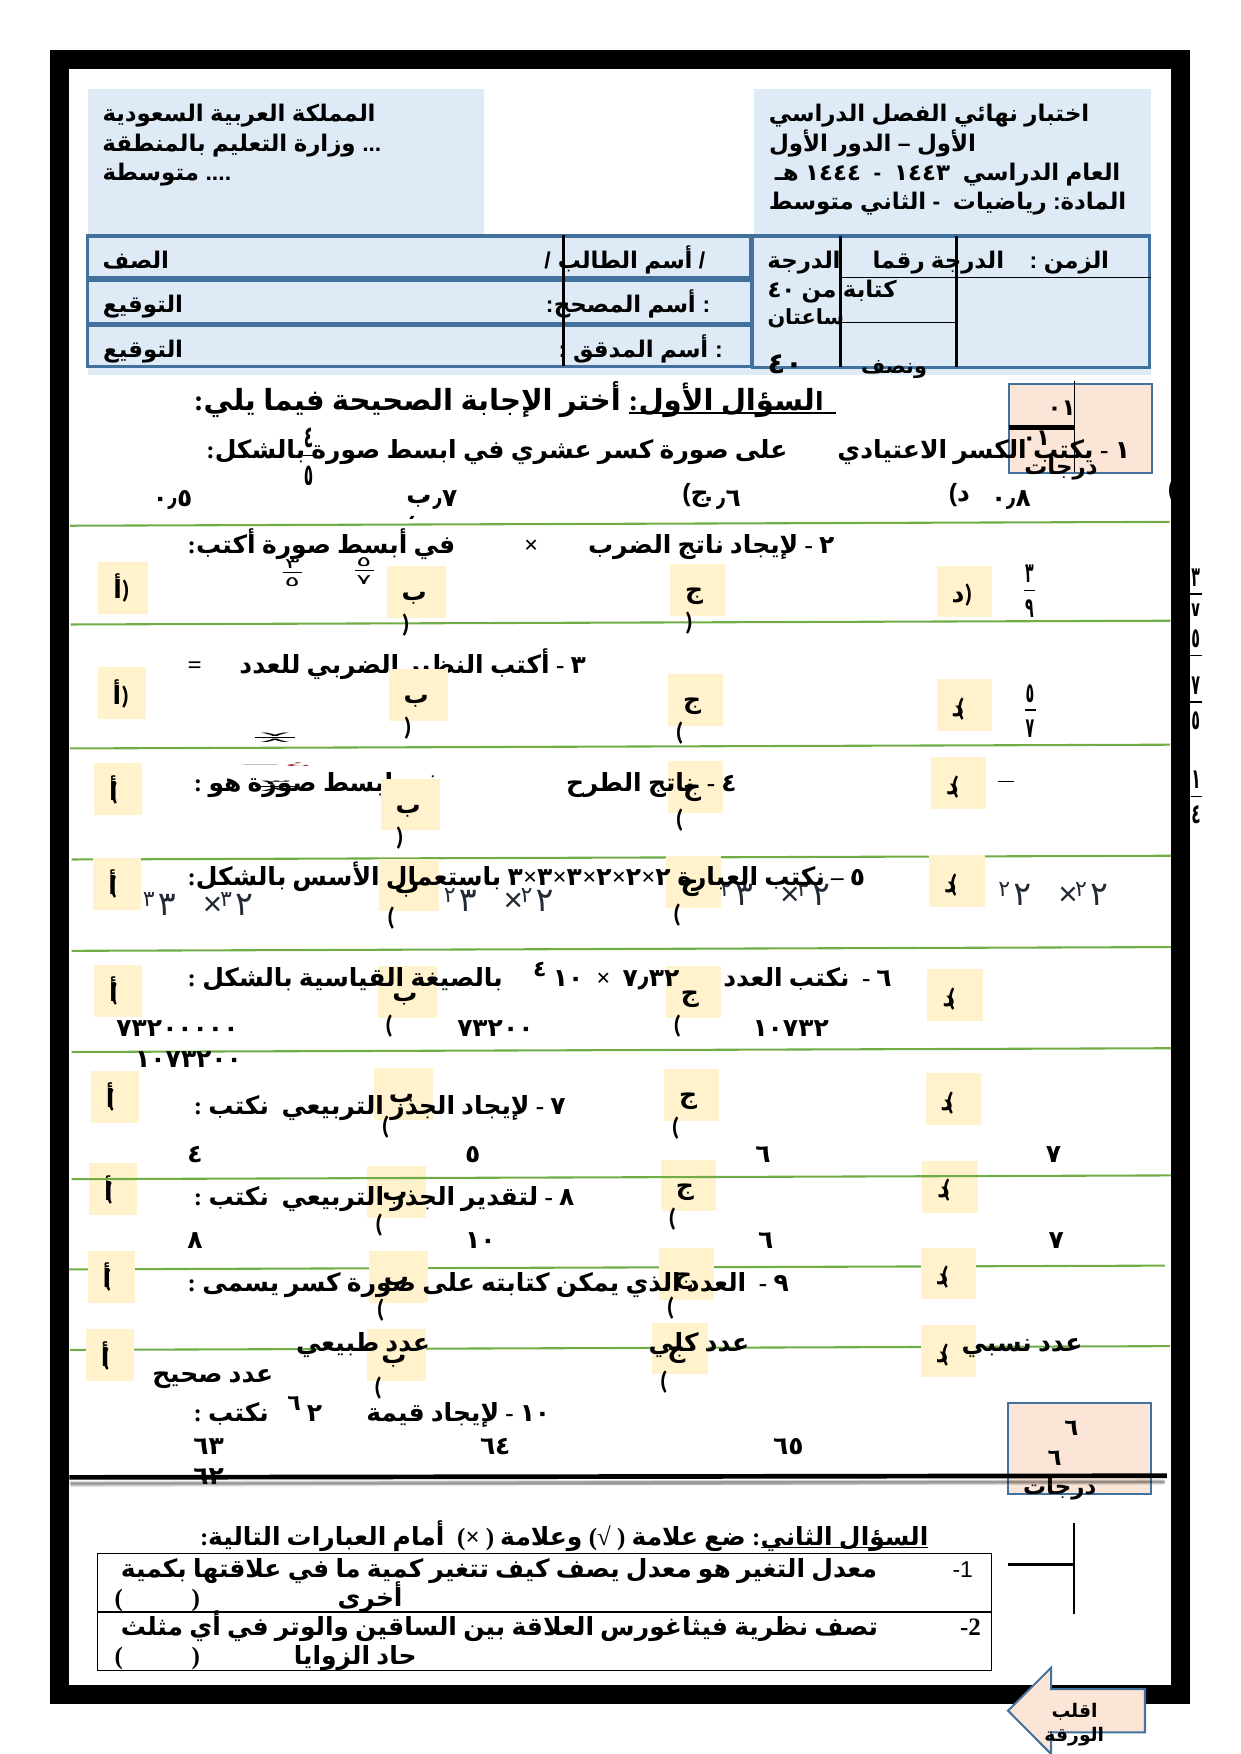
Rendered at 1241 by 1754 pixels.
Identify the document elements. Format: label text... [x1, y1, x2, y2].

text ٩ - العدد الذي يمكن كتابته على صورة كسر يسمى : [187, 1270, 369, 1297]
text ١ - يكتب الكسر الاعتيادي على صورة كسر عشري في ابسط صورة بالشكل: [391, 472, 452, 523]
text ٧ - لإيجاد الجذر التربيعي نكتب : [719, 1091, 926, 1120]
text ٦٥ ٦٤ ٦٣ ٦٢ [193, 1431, 1007, 1474]
table_header معدل التغير هو معدل يصف كيف تتغير كمية ما في علاقتها بكمية أخرى ( ) [98, 1554, 991, 1611]
text ١ - يكتب الكسر الاعتيادي على صورة كسر عشري في ابسط صورة بالشكل: [667, 470, 728, 522]
text ٤ - ‌ ناتج الطرح في ابسط صورة هو : [723, 768, 931, 796]
text ٠٫٨ ٠٫٦ ٠٫٧ ٠٫٥ [452, 483, 667, 511]
text ٩ - العدد الذي يمكن كتابته على صورة كسر يسمى : [976, 1268, 1165, 1297]
text ٤ - ‌ ناتج الطرح في ابسط صورة هو : [986, 746, 1171, 835]
text ٥ – نكتب العبارة ٢×٢×٢×٣×٣×٣ باستعمال الأسس بالشكل: [721, 862, 929, 890]
text ٨ - لتقدير الجذر التربيعي نكتب : [187, 1182, 367, 1211]
text ٧ ٦ ٥ ٤ [187, 1139, 1165, 1167]
table_cell تصف نظرية فيثاغورس العلاقة بين الساقين والوتر في أي مثلث حاد الزوايا ( ) [98, 1613, 991, 1670]
text عدد نسبي عدد كلي عدد طبيعي عدد صحيح [708, 1328, 921, 1346]
text ج) [682, 478, 713, 507]
text ١٠ - لإيجاد قيمة ٢ ٦ نكتب : [193, 1390, 1165, 1428]
text ٦٥ ٦٤ ٦٣ ٦٢ [193, 1486, 1007, 1490]
text ٥ – نكتب العبارة ٢×٢×٢×٣×٣×٣ باستعمال الأسس بالشكل: [439, 862, 666, 890]
text عدد نسبي عدد كلي عدد طبيعي عدد صحيح [976, 1328, 1165, 1345]
text ٢ - لإيجاد ناتج الضرب × في أبسط صورة أكتب: [187, 530, 253, 559]
text ١ - يكتب الكسر الاعتيادي على صورة كسر عشري في ابسط صورة بالشكل: [187, 435, 258, 464]
text ١٠٧٣٢ ٧٣٢٠٠ ٧٣٢٠٠٠٠٠ ١٠٧٣٢٠٠ [117, 1013, 1112, 1050]
text ٠٫٨ ٠٫٦ ٠٫٧ ٠٫٥ [728, 483, 934, 511]
text عدد نسبي عدد كلي عدد طبيعي عدد صحيح [152, 1350, 376, 1388]
text ٤ - ‌ ناتج الطرح في ابسط صورة هو : [1190, 739, 1240, 835]
text ٧ - لإيجاد الجذر التربيعي نكتب : [433, 1091, 664, 1120]
text ٧ ٦ ١٠ ٨ [187, 1225, 1165, 1254]
text ٠٫٨ ٠٫٦ ٠٫٧ ٠٫٥ [253, 514, 391, 524]
text عدد نسبي عدد كلي عدد طبيعي عدد صحيح [152, 1328, 652, 1348]
text ٨ - لتقدير الجذر التربيعي نكتب : [426, 1182, 661, 1211]
text ٦ - نكتب العدد ٧٫٣٢ × ١٠ ٤ بالصيغة القياسية بالشكل : [187, 956, 1165, 994]
text ٤ - ‌ ناتج الطرح في ابسط صورة هو : [340, 768, 668, 796]
text ب) [406, 480, 437, 518]
text ١ - يكتب الكسر الاعتيادي على صورة كسر عشري في ابسط صورة بالشكل: [359, 435, 1008, 464]
text ٧ - لإيجاد الجذر التربيعي نكتب : [981, 1091, 1165, 1120]
text ٧ - لإيجاد الجذر التربيعي نكتب : [187, 1091, 374, 1120]
text ١ - يكتب الكسر الاعتيادي على صورة كسر عشري في ابسط صورة بالشكل: [934, 470, 994, 521]
text ٢ - لإيجاد ناتج الضرب × في أبسط صورة أكتب: [403, 530, 1171, 620]
text السؤال الثاني: ضع علامة ( √) وعلامة ( ×) أمام العبارات التالية: [193, 1522, 1074, 1551]
text ١٠٧٣٢ ٧٣٢٠٠ ٧٣٢٠٠٠٠٠ ١٠٧٣٢٠٠ [117, 1050, 1112, 1073]
text ٣ - أكتب النظير الضربي للعدد = [187, 650, 1171, 744]
text ٢ - لإيجاد ناتج الضرب × في أبسط صورة أكتب: [1190, 554, 1240, 616]
text عدد نسبي عدد كلي عدد طبيعي عدد صحيح [378, 1349, 662, 1388]
text ٣ - أكتب النظير الضربي للعدد = [1190, 659, 1240, 739]
text ٩ - العدد الذي يمكن كتابته على صورة كسر يسمى : [714, 1268, 921, 1297]
text ٠٫٨ ٠٫٦ ٠٫٧ ٠٫٥ [253, 526, 403, 607]
text ٥ – نكتب العبارة ٢×٢×٢×٣×٣×٣ باستعمال الأسس بالشكل: [985, 862, 1165, 890]
text [1075, 1522, 1165, 1551]
text السؤال الأول: أختر الإجابة الصحيحة فيما يلي: [187, 383, 1008, 492]
text ٦٥ ٦٤ ٦٣ ٦٢ [1152, 1431, 1165, 1473]
text ٨ - لتقدير الجذر التربيعي نكتب : [716, 1182, 922, 1211]
text ٥ – نكتب العبارة ٢×٢×٢×٣×٣×٣ باستعمال الأسس بالشكل: [187, 862, 379, 890]
text عدد نسبي عدد كلي عدد طبيعي عدد صحيح [663, 1348, 1165, 1388]
text ٠٫٨ ٠٫٦ ٠٫٧ ٠٫٥ [994, 483, 1153, 511]
text ٩ - العدد الذي يمكن كتابته على صورة كسر يسمى : [428, 1269, 659, 1297]
text ٨ - لتقدير الجذر التربيعي نكتب : [978, 1182, 1165, 1211]
text ٠٫٨ ٠٫٦ ٠٫٧ ٠٫٥ [140, 483, 391, 511]
text د) [949, 478, 979, 506]
text أ) [1190, 474, 1198, 503]
